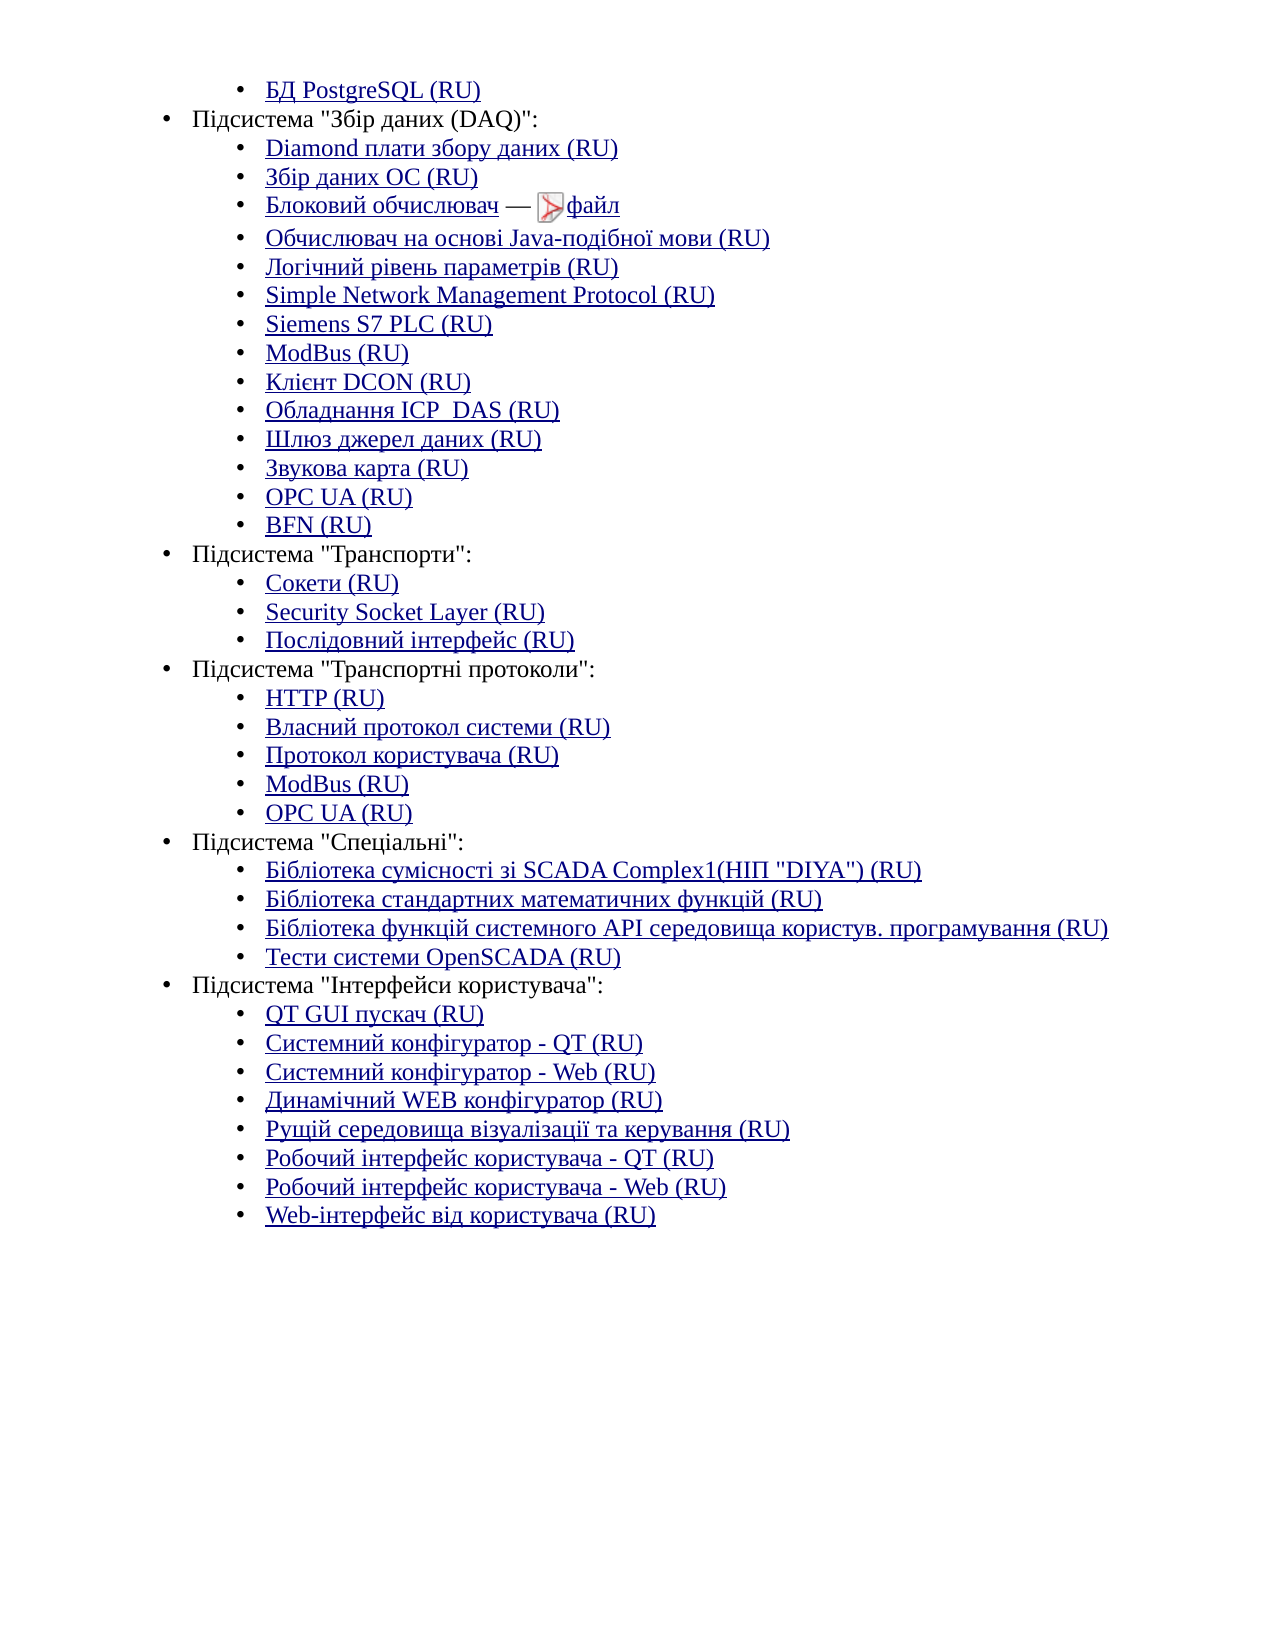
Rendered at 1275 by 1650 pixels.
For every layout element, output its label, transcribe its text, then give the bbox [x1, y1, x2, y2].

list Підсистема "Транспортні протоколи": [162, 654, 1194, 683]
list Обчислювач на основі Java-подібної мови (RU) [236, 223, 1194, 252]
list Бібліотека сумісності зі SCADA Complex1(НІП "DIYA") (RU) [236, 855, 1194, 884]
list Системний конфігуратор - Web (RU) [236, 1057, 1194, 1085]
list Підсистема "Транспорти": [162, 539, 1194, 568]
list Simple Network Management Protocol (RU) [236, 280, 1194, 309]
list Клієнт DCON (RU) [236, 367, 1194, 395]
list Web-інтерфейс від користувача (RU) [236, 1200, 1194, 1258]
list Блоковий обчислювач — файл [236, 191, 1194, 223]
list Збір даних ОС (RU) [236, 162, 1194, 191]
list ModBus (RU) [236, 769, 1194, 798]
list Робочий інтерфейс користувача - Web (RU) [236, 1172, 1194, 1200]
list Рущій середовища візуалізації та керування (RU) [236, 1114, 1194, 1143]
list ModBus (RU) [236, 338, 1194, 367]
list BFN (RU) [236, 510, 1194, 539]
list OPC UA (RU) [236, 798, 1194, 827]
list OPC UA (RU) [236, 482, 1194, 510]
list Тести системи OpenSCADA (RU) [236, 942, 1194, 970]
list HTTP (RU) [236, 683, 1194, 712]
list Сокети (RU) [236, 568, 1194, 597]
list Бібліотека стандартних математичних функцій (RU) [236, 884, 1194, 913]
list Шлюз джерел даних (RU) [236, 424, 1194, 453]
list Власний протокол системи (RU) [236, 712, 1194, 740]
list Бібліотека функцій системного API середовища користув. програмування (RU) [236, 913, 1194, 942]
list QT GUI пускач (RU) [236, 999, 1194, 1028]
list Siemens S7 PLC (RU) [236, 309, 1194, 338]
list Підсистема "Інтерфейси користувача": [162, 970, 1194, 999]
list Security Socket Layer (RU) [236, 597, 1194, 625]
list Обладнання ICP_DAS (RU) [236, 395, 1194, 424]
list Робочий інтерфейс користувача - QT (RU) [236, 1143, 1194, 1172]
list Послідовний інтерфейс (RU) [236, 625, 1194, 654]
list Системний конфігуратор - QT (RU) [236, 1028, 1194, 1057]
list Логічний рівень параметрів (RU) [236, 252, 1194, 280]
list Diamond плати збору даних (RU) [236, 133, 1194, 162]
list Підсистема "Спеціальні": [162, 827, 1194, 855]
list Підсистема "Збір даних (DAQ)": [162, 104, 1194, 133]
list Звукова карта (RU) [236, 453, 1194, 482]
list Протокол користувача (RU) [236, 740, 1194, 769]
picture [536, 192, 567, 223]
list Динамічний WEB конфігуратор (RU) [236, 1085, 1194, 1114]
list БД PostgreSQL (RU) [236, 76, 1194, 104]
